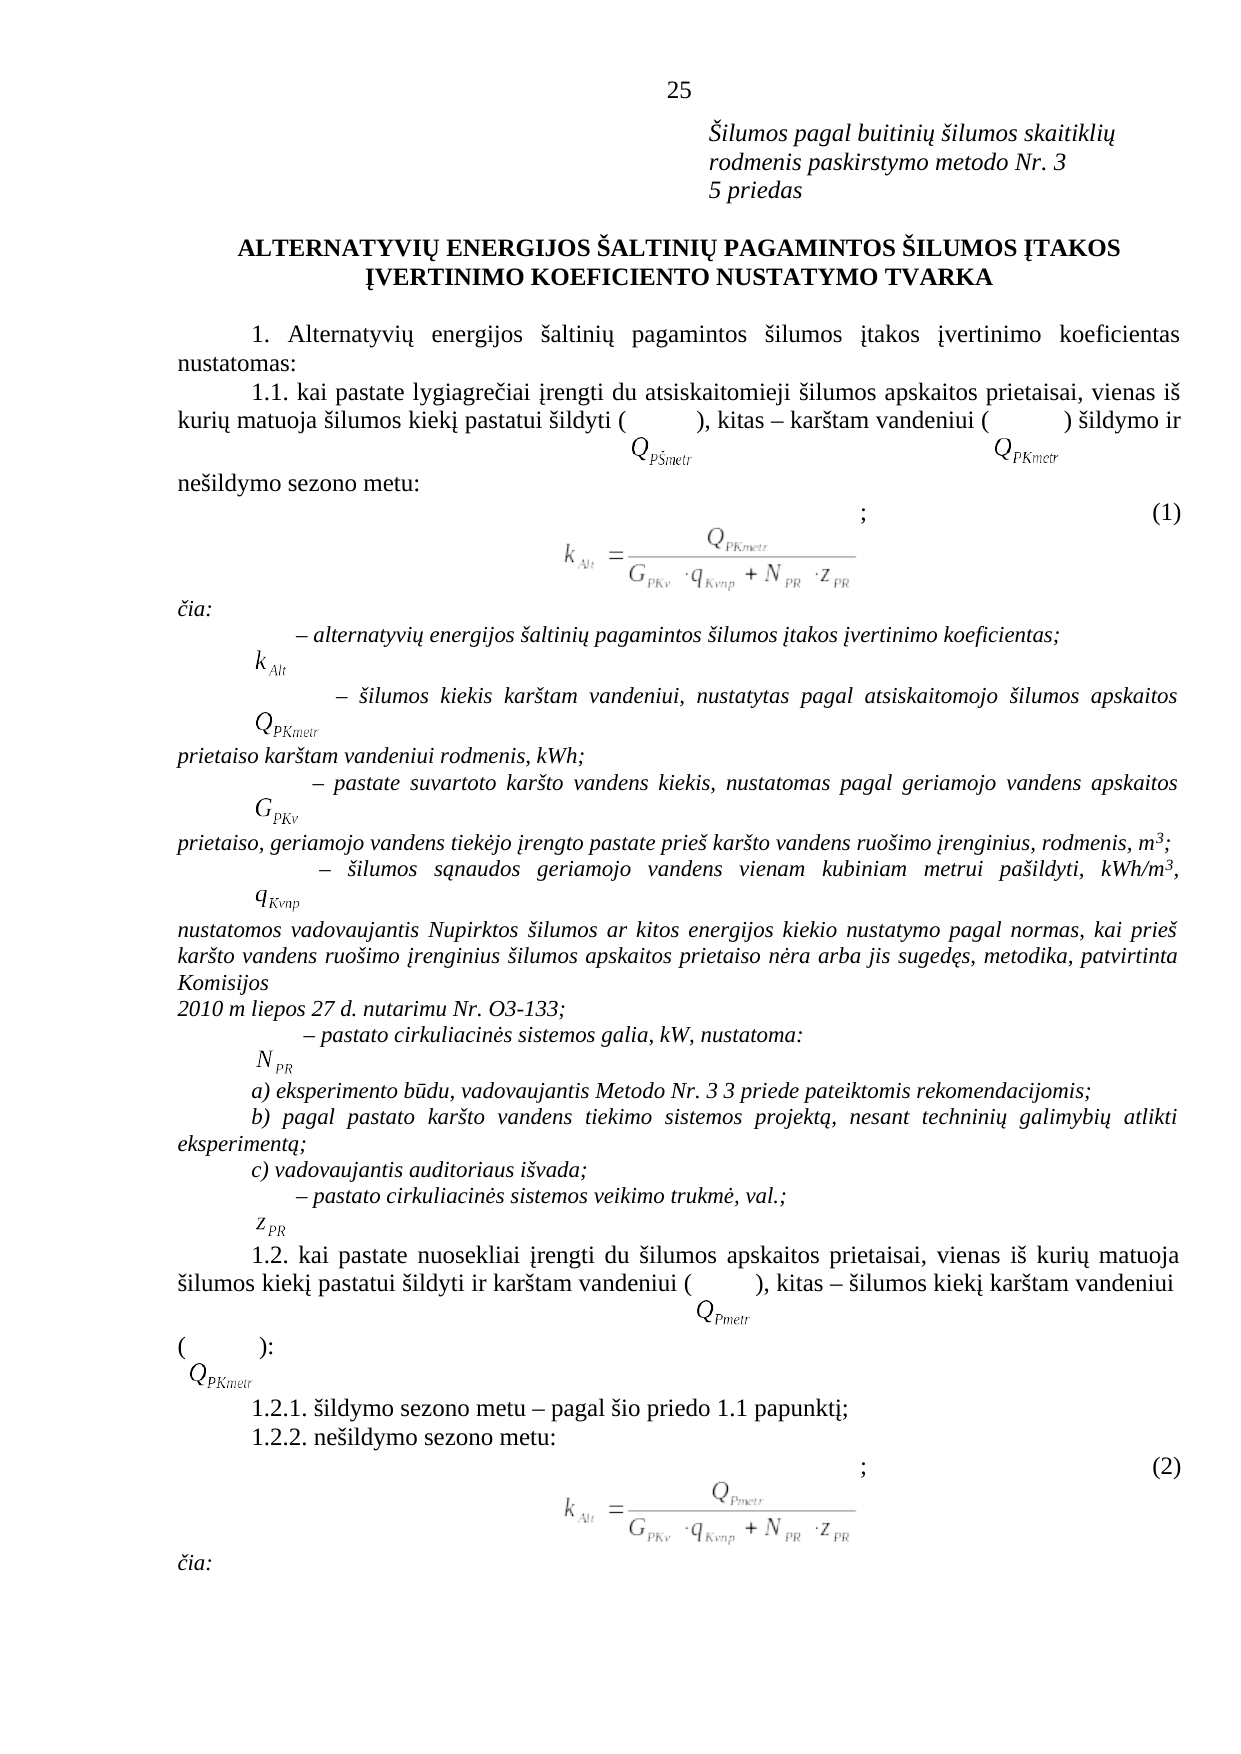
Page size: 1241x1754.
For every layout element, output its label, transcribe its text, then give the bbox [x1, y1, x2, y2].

text Šilumos pagal buitinių šilumos skaitiklių rodmenis paskirstymo metodo Nr. 3 5 priedas [709, 118, 1181, 204]
text ; (2) [177, 1451, 1181, 1549]
text 1.2. kai pastate nuosekliai įrengti du šilumos apskaitos prietaisai, vienas iš kurių matuoja šilumos kiekį pastatui šildyti ir karštam vandeniui (), kitas – šilumos kiekį karštam vandeniui (): [177, 1240, 1181, 1393]
text – alternatyvių energijos šaltinių pagamintos šilumos įtakos įvertinimo koeficientas; [177, 621, 1181, 682]
text 1.2.1. šildymo sezono metu – pagal šio priedo 1.1 papunktį; [177, 1393, 1181, 1422]
text 1.1. kai pastate lygiagrečiai įrengti du atsiskaitomieji šilumos apskaitos prietaisai, vienas iš kurių matuoja šilumos kiekį pastatui šildyti (), kitas – karštam vandeniui () šildymo ir nešildymo sezono metu: [177, 377, 1181, 497]
text čia: [177, 1549, 1181, 1575]
text 1.2.2. nešildymo sezono metu: [177, 1422, 1181, 1451]
text – pastate suvartoto karšto vandens kiekis, nustatomas pagal geriamojo vandens apskaitos prietaiso, geriamojo vandens tiekėjo įrengto pastate prieš karšto vandens ruošimo įrenginius, rodmenis, m3; [177, 769, 1181, 855]
text – šilumos sąnaudos geriamojo vandens vienam kubiniam metrui pašildyti, kWh/m3, nustatomos vadovaujantis Nupirktos šilumos ar kitos energijos kiekio nustatymo pagal normas, kai prieš karšto vandens ruošimo įrenginius šilumos apskaitos prietaiso nėra arba jis sugedęs, metodika, patvirtinta Komisijos 2010 m liepos 27 d. nutarimu Nr. O3-133; [177, 855, 1181, 1021]
text – pastato cirkuliacinės sistemos galia, kW, nustatoma: [177, 1021, 1181, 1077]
text a) eksperimento būdu, vadovaujantis Metodo Nr. 3 3 priede pateiktomis rekomendacijomis; [177, 1077, 1181, 1103]
text b) pagal pastato karšto vandens tiekimo sistemos projektą, nesant techninių galimybių atlikti eksperimentą; [177, 1103, 1181, 1156]
text – pastato cirkuliacinės sistemos veikimo trukmė, val.; [177, 1182, 1181, 1240]
text čia: [177, 595, 1181, 621]
text ALTERNATYVIŲ ENERGIJOS ŠALTINIŲ PAGAMINTOS ŠILUMOS ĮTAKOS ĮVERTINIMO KOEFICIENTO NUSTATYMO TVARKA [177, 233, 1181, 291]
text – šilumos kiekis karštam vandeniui, nustatytas pagal atsiskaitomojo šilumos apskaitos prietaiso karštam vandeniui rodmenis, kWh; [177, 682, 1181, 769]
text c) vadovaujantis auditoriaus išvada; [177, 1156, 1181, 1182]
text 1. Alternatyvių energijos šaltinių pagamintos šilumos įtakos įvertinimo koeficientas nustatomas: [177, 319, 1181, 377]
text ; (1) [177, 497, 1181, 595]
